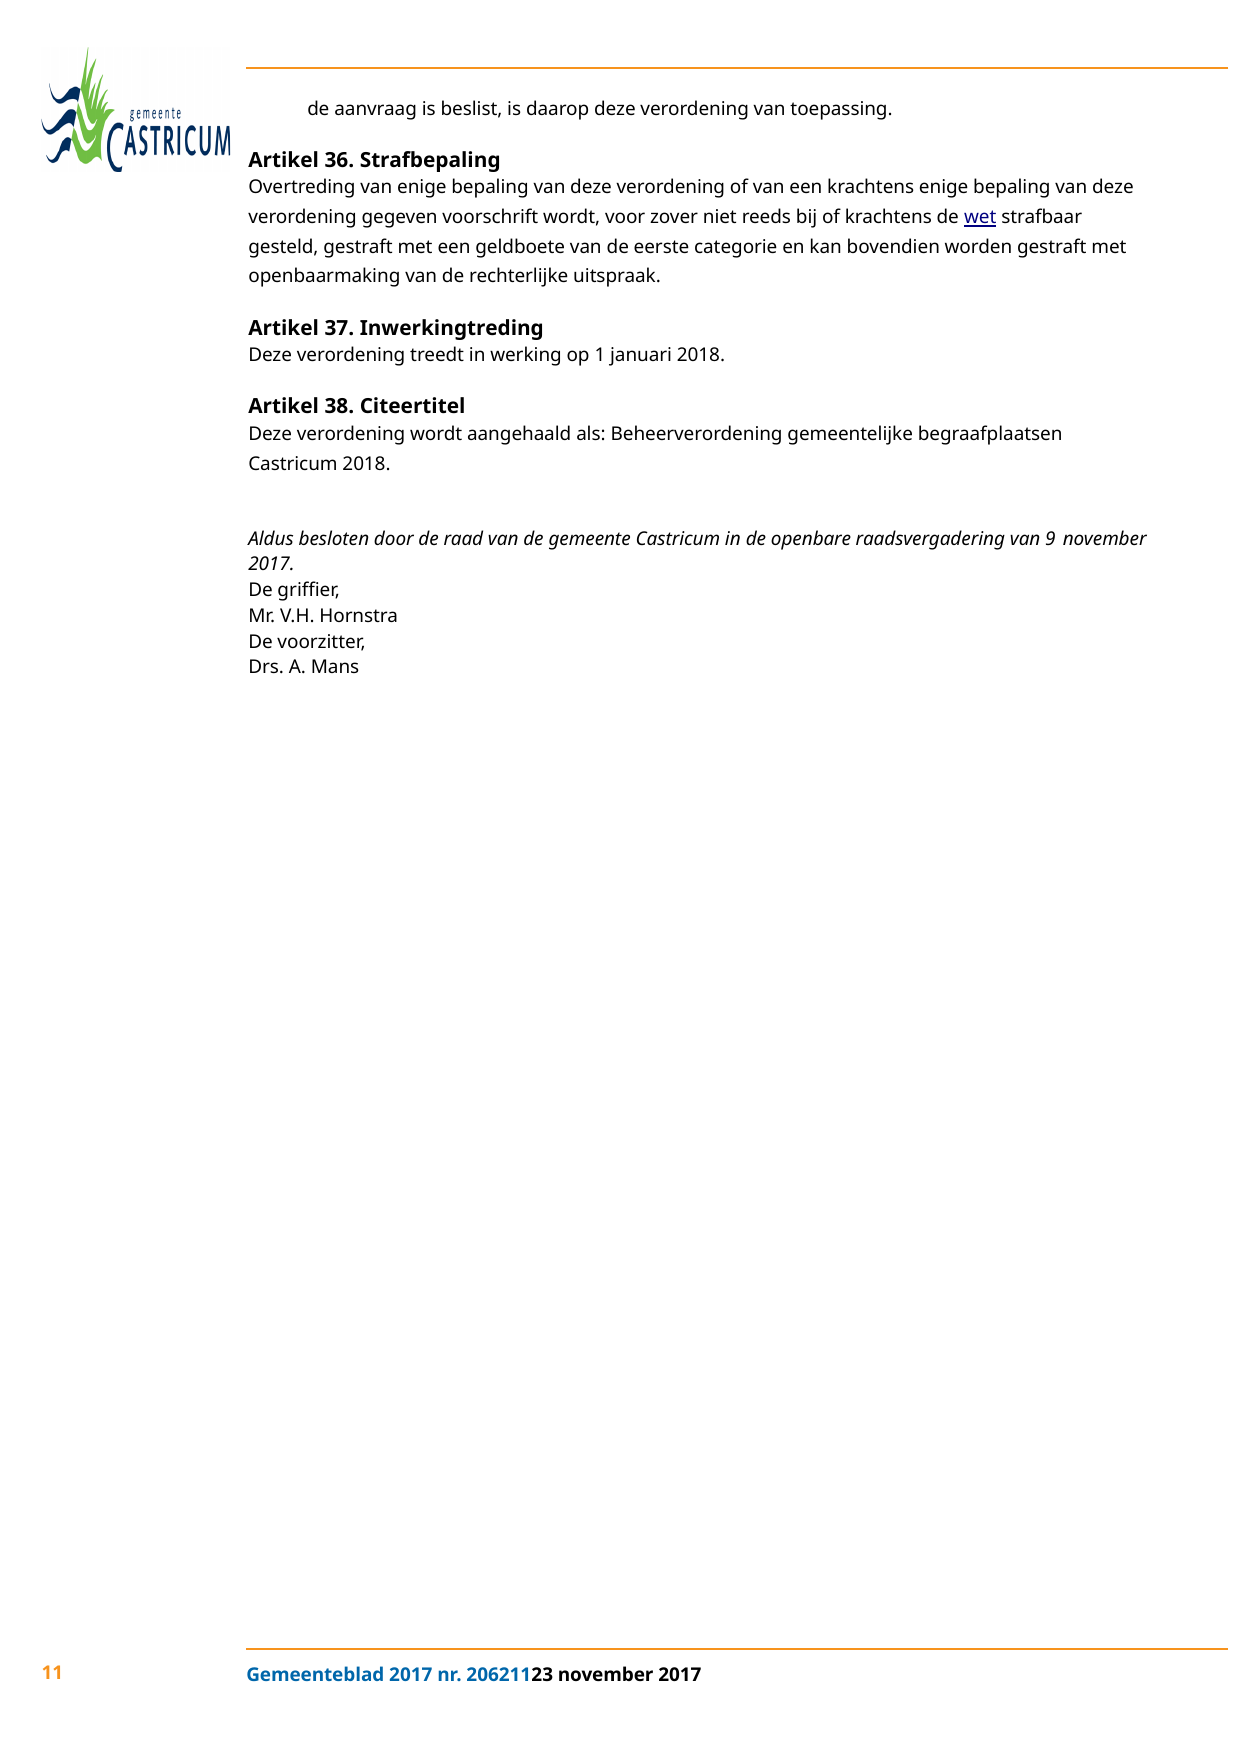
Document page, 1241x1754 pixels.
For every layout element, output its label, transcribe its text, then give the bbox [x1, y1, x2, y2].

text Artikel 36. Strafbepaling [248, 145, 1152, 174]
list de aanvraag is beslist, is daarop deze verordening van toepassing. [248, 95, 1152, 121]
text Artikel 37. Inwerkingtreding [248, 313, 1152, 341]
text Drs. A. Mans [248, 653, 1152, 679]
text Aldus besloten door de raad van de gemeente Castricum in de openbare raadsvergadering van 9 november 2017. [248, 525, 1152, 576]
text De voorzitter, [248, 628, 1152, 653]
text Overtreding van enige bepaling van deze verordening of van een krachtens enige bepaling van deze verordening gegeven voorschrift wordt, voor zover niet reeds bij of krachtens de wet strafbaar gesteld, gestraft met een geldboete van de eerste categorie en kan bovendien worden gestraft met openbaarmaking van de rechterlijke uitspraak. [248, 174, 1152, 288]
text Artikel 38. Citeertitel [248, 392, 1152, 420]
text De griffier, [248, 576, 1152, 602]
text Mr. V.H. Hornstra [248, 602, 1152, 628]
text Deze verordening wordt aangehaald als: Beheerverordening gemeentelijke begraafplaatsen Castricum 2018. [248, 420, 1152, 475]
text Deze verordening treedt in werking op 1 januari 2018. [248, 341, 1152, 367]
picture [41, 47, 231, 172]
